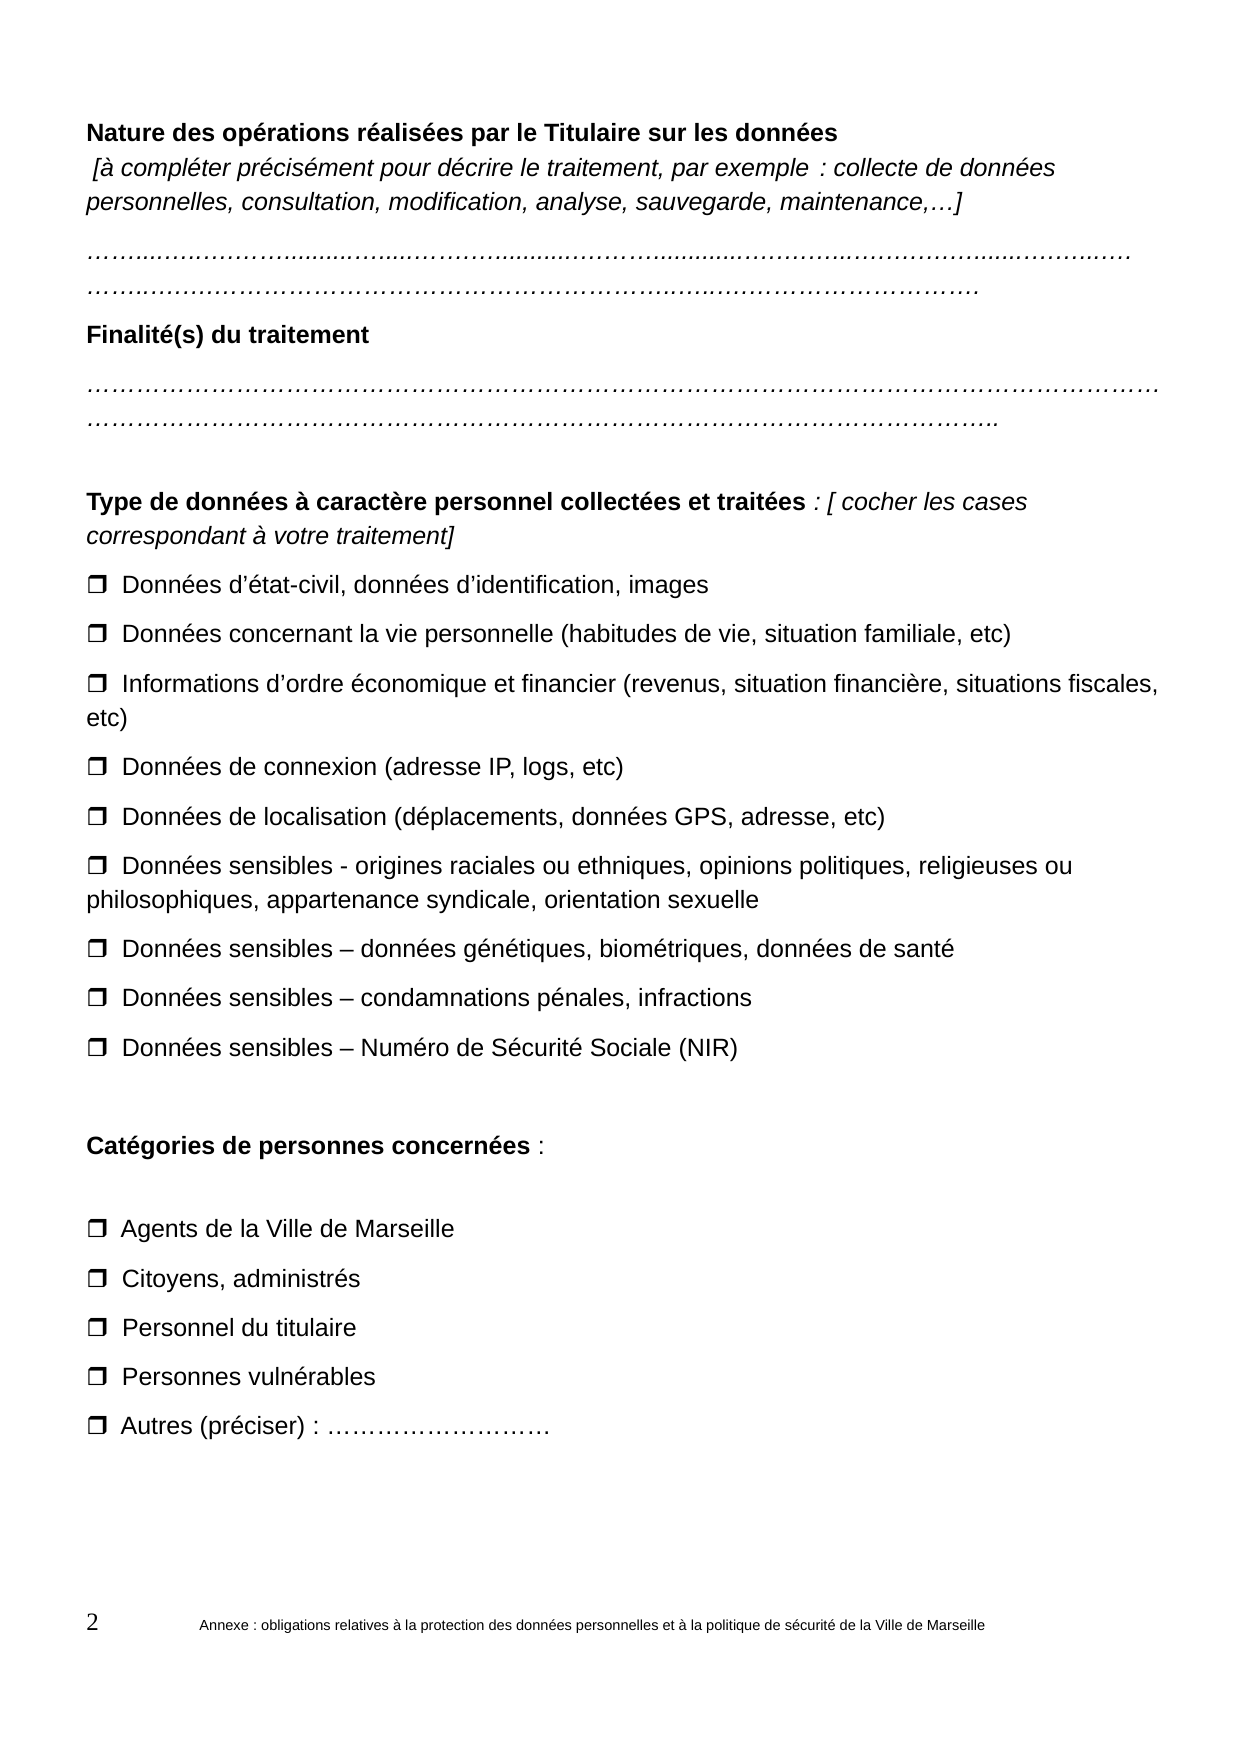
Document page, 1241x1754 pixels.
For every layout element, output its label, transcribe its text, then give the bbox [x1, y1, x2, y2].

text Catégories de personnes concernées : [86, 1131, 1181, 1159]
text r Personnel du titulaire [86, 1313, 1181, 1342]
text r Données sensibles - origines raciales ou ethniques, opinions politiques, religieuses ou philosophiques, appartenance syndicale, orientation sexuelle [86, 851, 1181, 914]
text r Données sensibles – Numéro de Sécurité Sociale (NIR) [86, 1033, 1181, 1061]
text r Citoyens, administrés [86, 1263, 1181, 1292]
text r Agents de la Ville de Marseille [86, 1180, 1181, 1243]
text r Données concernant la vie personnelle (habitudes de vie, situation familiale, etc) [86, 619, 1181, 648]
text Nature des opérations réalisées par le Titulaire sur les données [à compléter précisément pour décrire le traitement, par exemple : collecte de données personnelles, consultation, modification, analyse, sauvegarde, maintenance,…] [86, 118, 1181, 216]
text r Données sensibles – données génétiques, biométriques, données de santé [86, 934, 1181, 963]
text r Données d’état-civil, données d’identification, images [86, 570, 1181, 599]
text ……....…..….……..........….....…….…...........….…….............….….…...….….….….......….…...….……..….….………………………………………………..…..….………………………. [86, 236, 1181, 299]
text Type de données à caractère personnel collectées et traitées : [ cocher les cases correspondant à votre traitement] [86, 487, 1181, 550]
text r Autres (préciser) : ……………………… [86, 1411, 1181, 1440]
text r Données de localisation (déplacements, données GPS, adresse, etc) [86, 801, 1181, 830]
text r Données sensibles – condamnations pénales, infractions [86, 983, 1181, 1012]
text r Informations d’ordre économique et financier (revenus, situation financière, situations fiscales, etc) [86, 669, 1181, 732]
text Finalité(s) du traitement [86, 320, 1181, 348]
text ………………………………………………………………………………………………………………………………………………………………………………………………………………….. [86, 369, 1181, 466]
text r Personnes vulnérables [86, 1362, 1181, 1391]
text r Données de connexion (adresse IP, logs, etc) [86, 752, 1181, 781]
